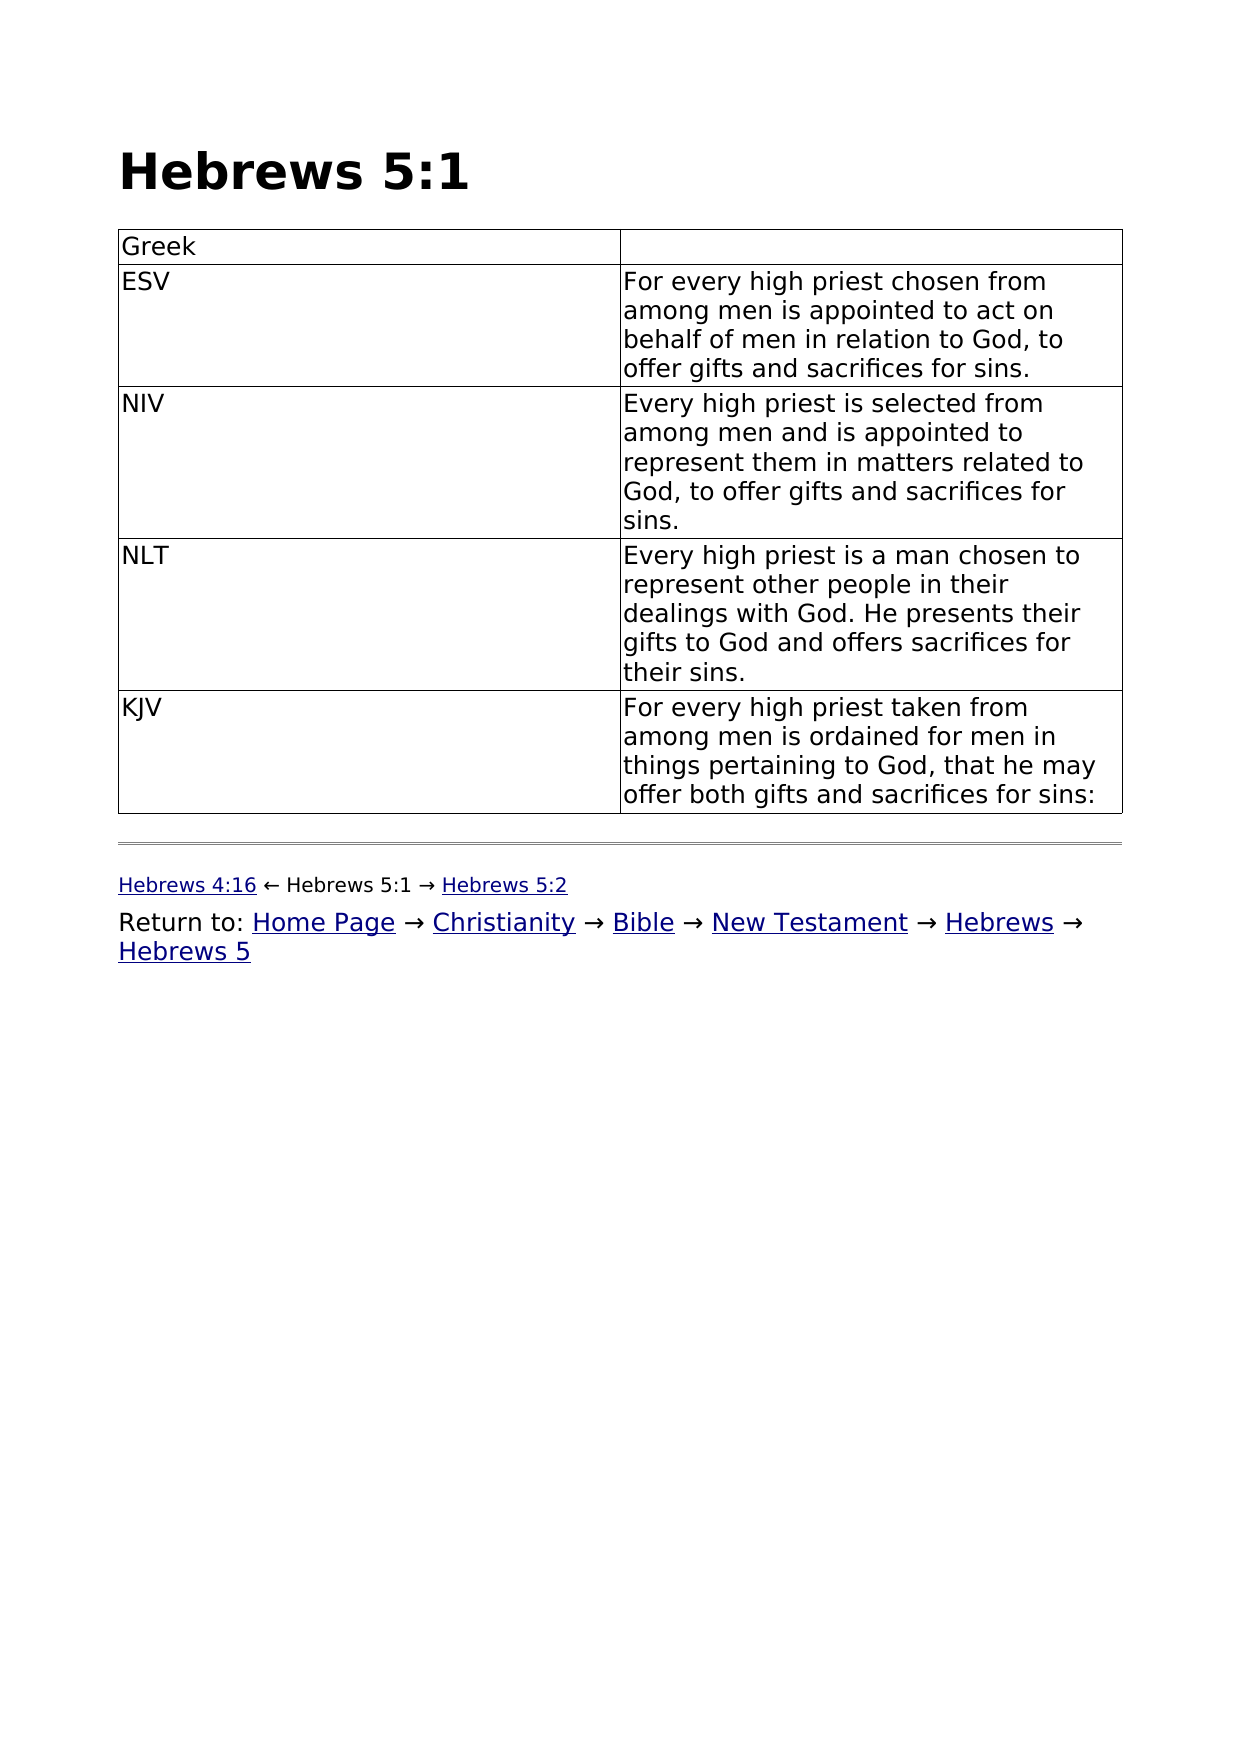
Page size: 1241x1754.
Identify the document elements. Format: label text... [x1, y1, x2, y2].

table_header Greek [119, 230, 620, 264]
table_cell For every high priest taken from among men is ordained for men in things pertaining to God, that he may offer both gifts and sacrifices for sins: [621, 691, 1122, 812]
text Return to: Home Page → Christianity → Bible → New Testament → Hebrews → Hebrews 5 [118, 908, 1122, 966]
table_header [621, 230, 1122, 264]
table_cell ESV [119, 265, 620, 386]
table_cell Every high priest is selected from among men and is appointed to represent them in matters related to God, to offer gifts and sacrifices for sins. [621, 387, 1122, 538]
text Hebrews 4:16 ← Hebrews 5:1 → Hebrews 5:2 [118, 874, 1122, 908]
table_cell NLT [119, 539, 620, 690]
subtitle Hebrews 5:1 [118, 143, 1122, 201]
table_cell NIV [119, 387, 620, 538]
table_cell KJV [119, 691, 620, 812]
table_cell Every high priest is a man chosen to represent other people in their dealings with God. He presents their gifts to God and offers sacrifices for their sins. [621, 539, 1122, 690]
table_cell For every high priest chosen from among men is appointed to act on behalf of men in relation to God, to offer gifts and sacrifices for sins. [621, 265, 1122, 386]
